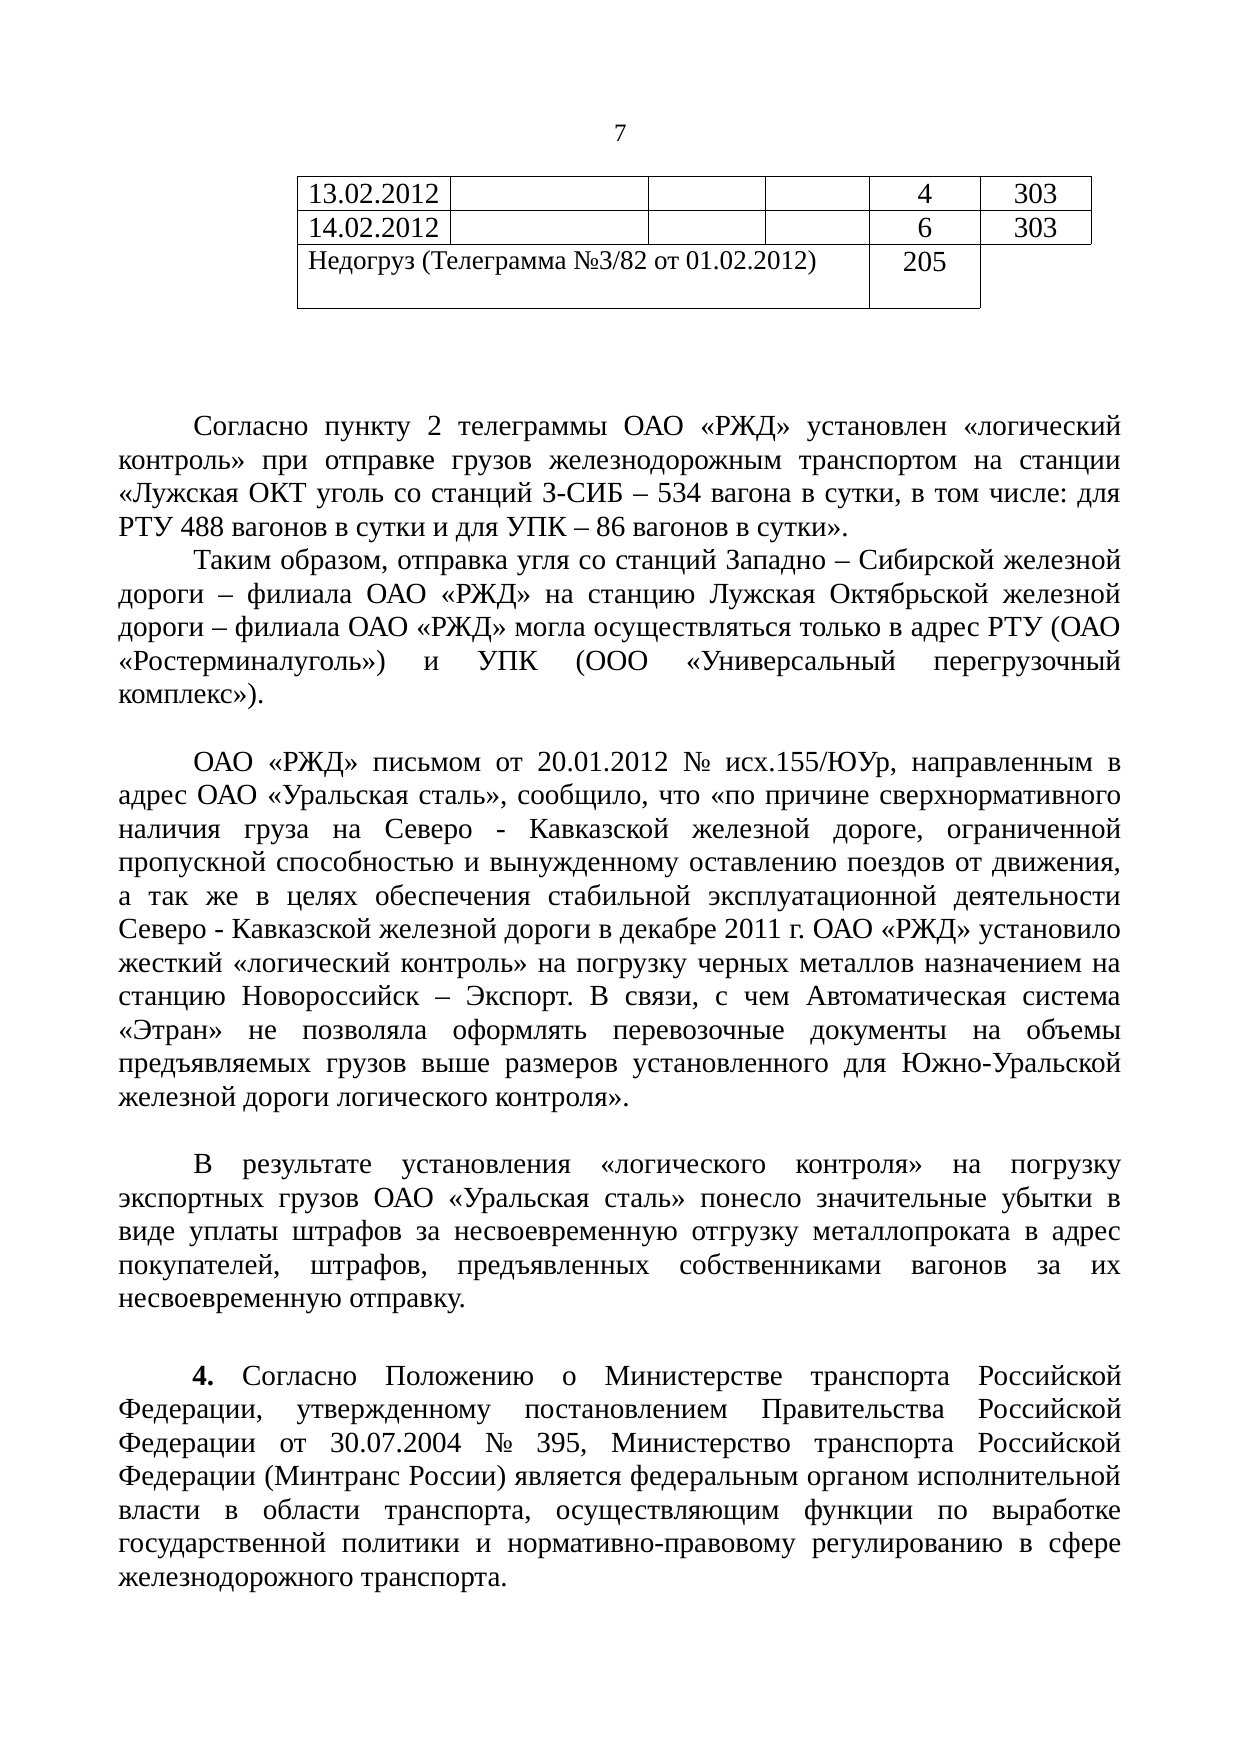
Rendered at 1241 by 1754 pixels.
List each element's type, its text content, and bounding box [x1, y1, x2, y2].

table_cell [766, 177, 869, 210]
table_cell [649, 211, 765, 244]
table_cell 4 [870, 177, 980, 210]
table_cell 14.02.2012 [298, 211, 450, 244]
table_cell [981, 245, 1091, 307]
table_cell 205 [870, 245, 980, 307]
table_cell [451, 177, 648, 210]
table_cell [451, 211, 648, 244]
table_cell 303 [981, 177, 1091, 210]
text В результате установления «логического контроля» на погрузку экспортных грузов ОАО «Уральская сталь» понесло значительные убытки в виде уплаты штрафов за несвоевременную отгрузку металлопроката в адрес покупателей, штрафов, предъявленных собственниками вагонов за их несвоевременную отправку. [118, 1146, 1122, 1314]
text Согласно пункту 2 телеграммы ОАО «РЖД» установлен «логический контроль» при отправке грузов железнодорожным транспортом на станции «Лужская ОКТ уголь со станций З-СИБ – 534 вагона в сутки, в том числе: для РТУ 488 вагонов в сутки и для УПК – 86 вагонов в сутки». [118, 408, 1122, 542]
text 4. Согласно Положению о Министерстве транспорта Российской Федерации, утвержденному постановлением Правительства Российской Федерации от 30.07.2004 № 395, Министерство транспорта Российской Федерации (Минтранс России) является федеральным органом исполнительной власти в области транспорта, осуществляющим функции по выработке государственной политики и нормативно-правовому регулированию в сфере железнодорожного транспорта. [118, 1358, 1122, 1593]
table_cell 13.02.2012 [298, 177, 450, 210]
table_cell [649, 177, 765, 210]
table_cell 6 [870, 211, 980, 244]
table_cell 303 [981, 211, 1091, 244]
table_cell [766, 211, 869, 244]
table_cell Недогруз (Телеграмма №3/82 от 01.02.2012) [298, 245, 869, 307]
text Таким образом, отправка угля со станций Западно – Сибирской железной дороги – филиала ОАО «РЖД» на станцию Лужская Октябрьской железной дороги – филиала ОАО «РЖД» могла осуществляться только в адрес РТУ (ОАО «Ростерминалуголь») и УПК (ООО «Универсальный перегрузочный комплекс»). [118, 542, 1122, 710]
text ОАО «РЖД» письмом от 20.01.2012 № исх.155/ЮУр, направленным в адрес ОАО «Уральская сталь», сообщило, что «по причине сверхнормативного наличия груза на Северо - Кавказской железной дороге, ограниченной пропускной способностью и вынужденному оставлению поездов от движения, а так же в целях обеспечения стабильной эксплуатационной деятельности Северо - Кавказской железной дороги в декабре 2011 г. ОАО «РЖД» установило жесткий «логический контроль» на погрузку черных металлов назначением на станцию Новороссийск – Экспорт. В связи, с чем Автоматическая система «Этран» не позволяла оформлять перевозочные документы на объемы предъявляемых грузов выше размеров установленного для Южно-Уральской железной дороги логического контроля». [118, 744, 1122, 1113]
